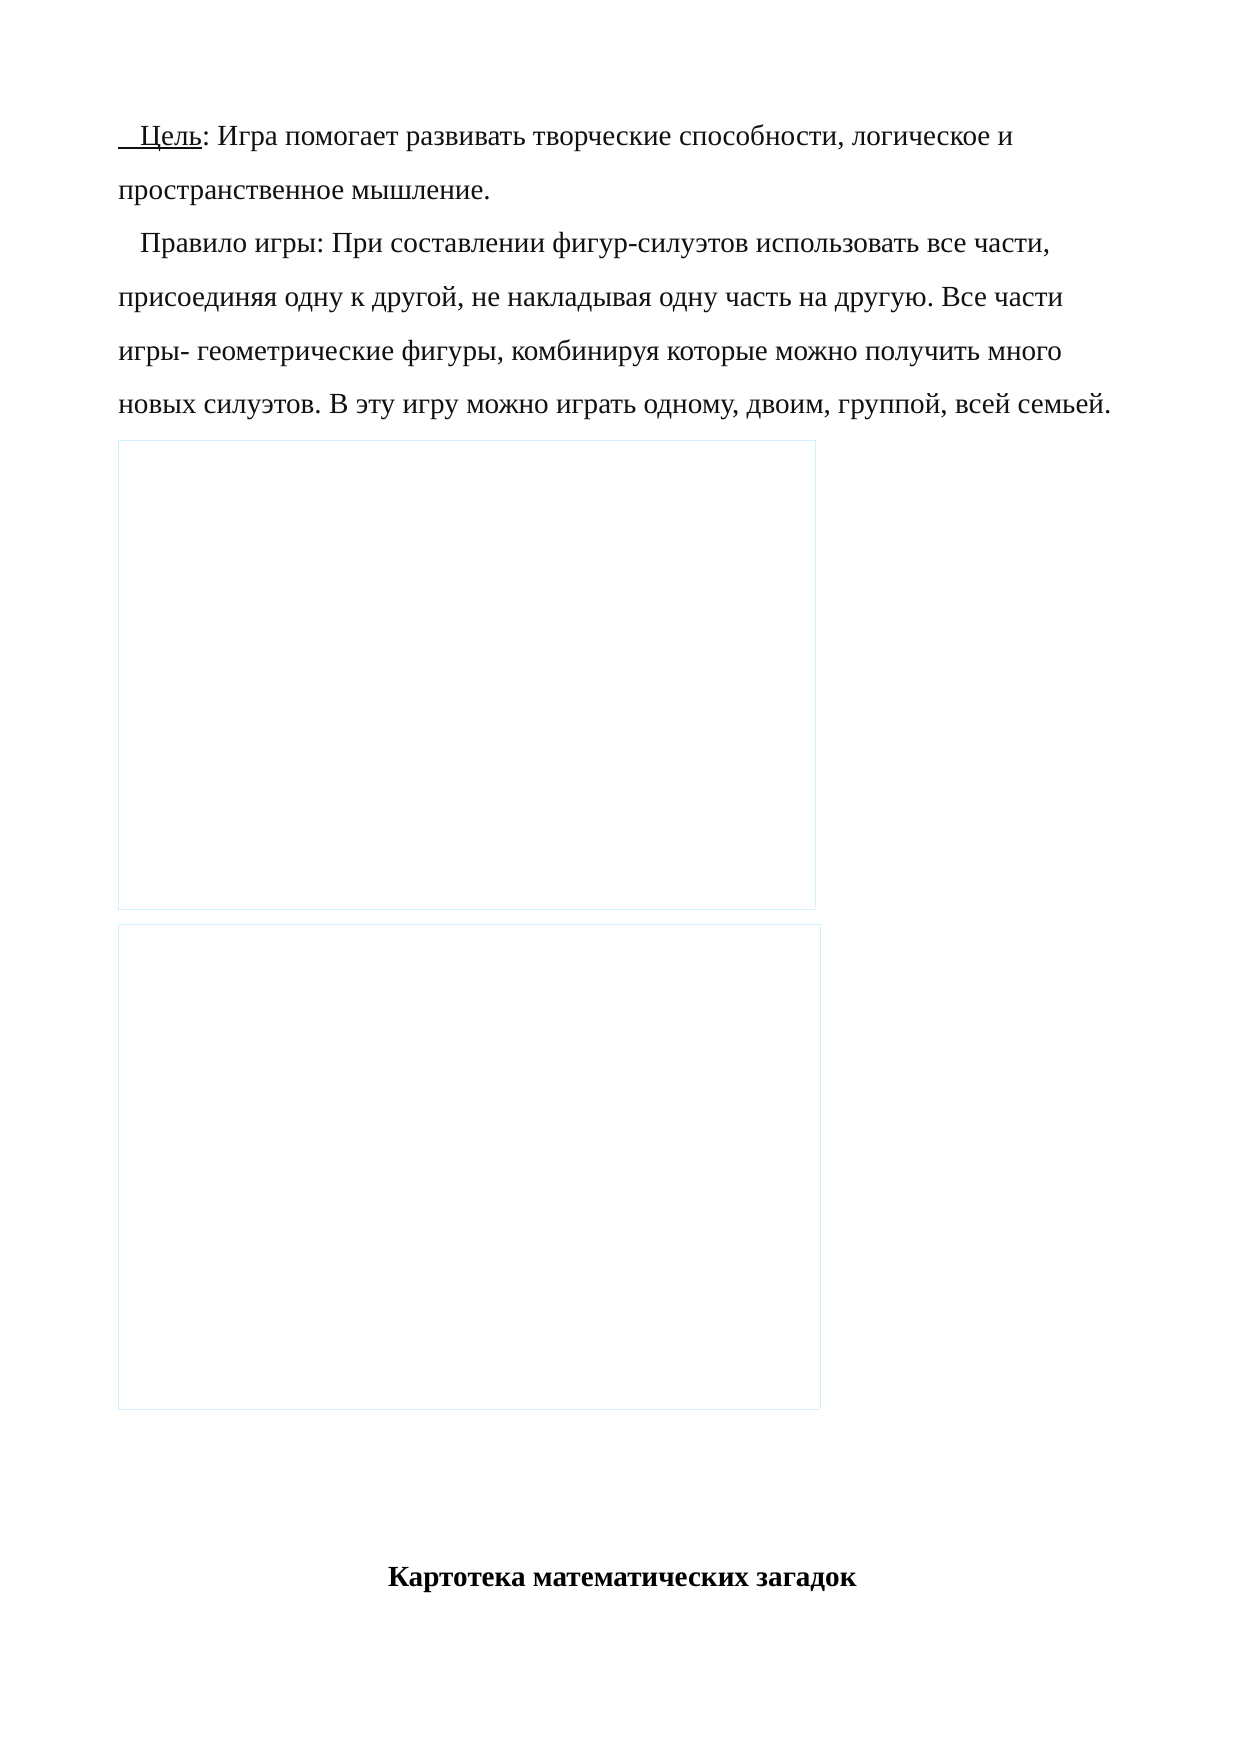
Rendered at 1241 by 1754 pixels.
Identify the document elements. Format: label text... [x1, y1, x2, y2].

text Цель: Игра помогает развивать творческие способности, логическое и пространственное мышление. [118, 118, 1122, 205]
text Правило игры: При составлении фигур-силуэтов использовать все части, присоединяя одну к другой, не накладывая одну часть на другую. Все части игры- геометрические фигуры, комбинируя которые можно получить много новых силуэтов. В эту игру можно играть одному, двоим, группой, всей семьей. [118, 225, 1122, 420]
text Картотека математических загадок [118, 1559, 1122, 1592]
